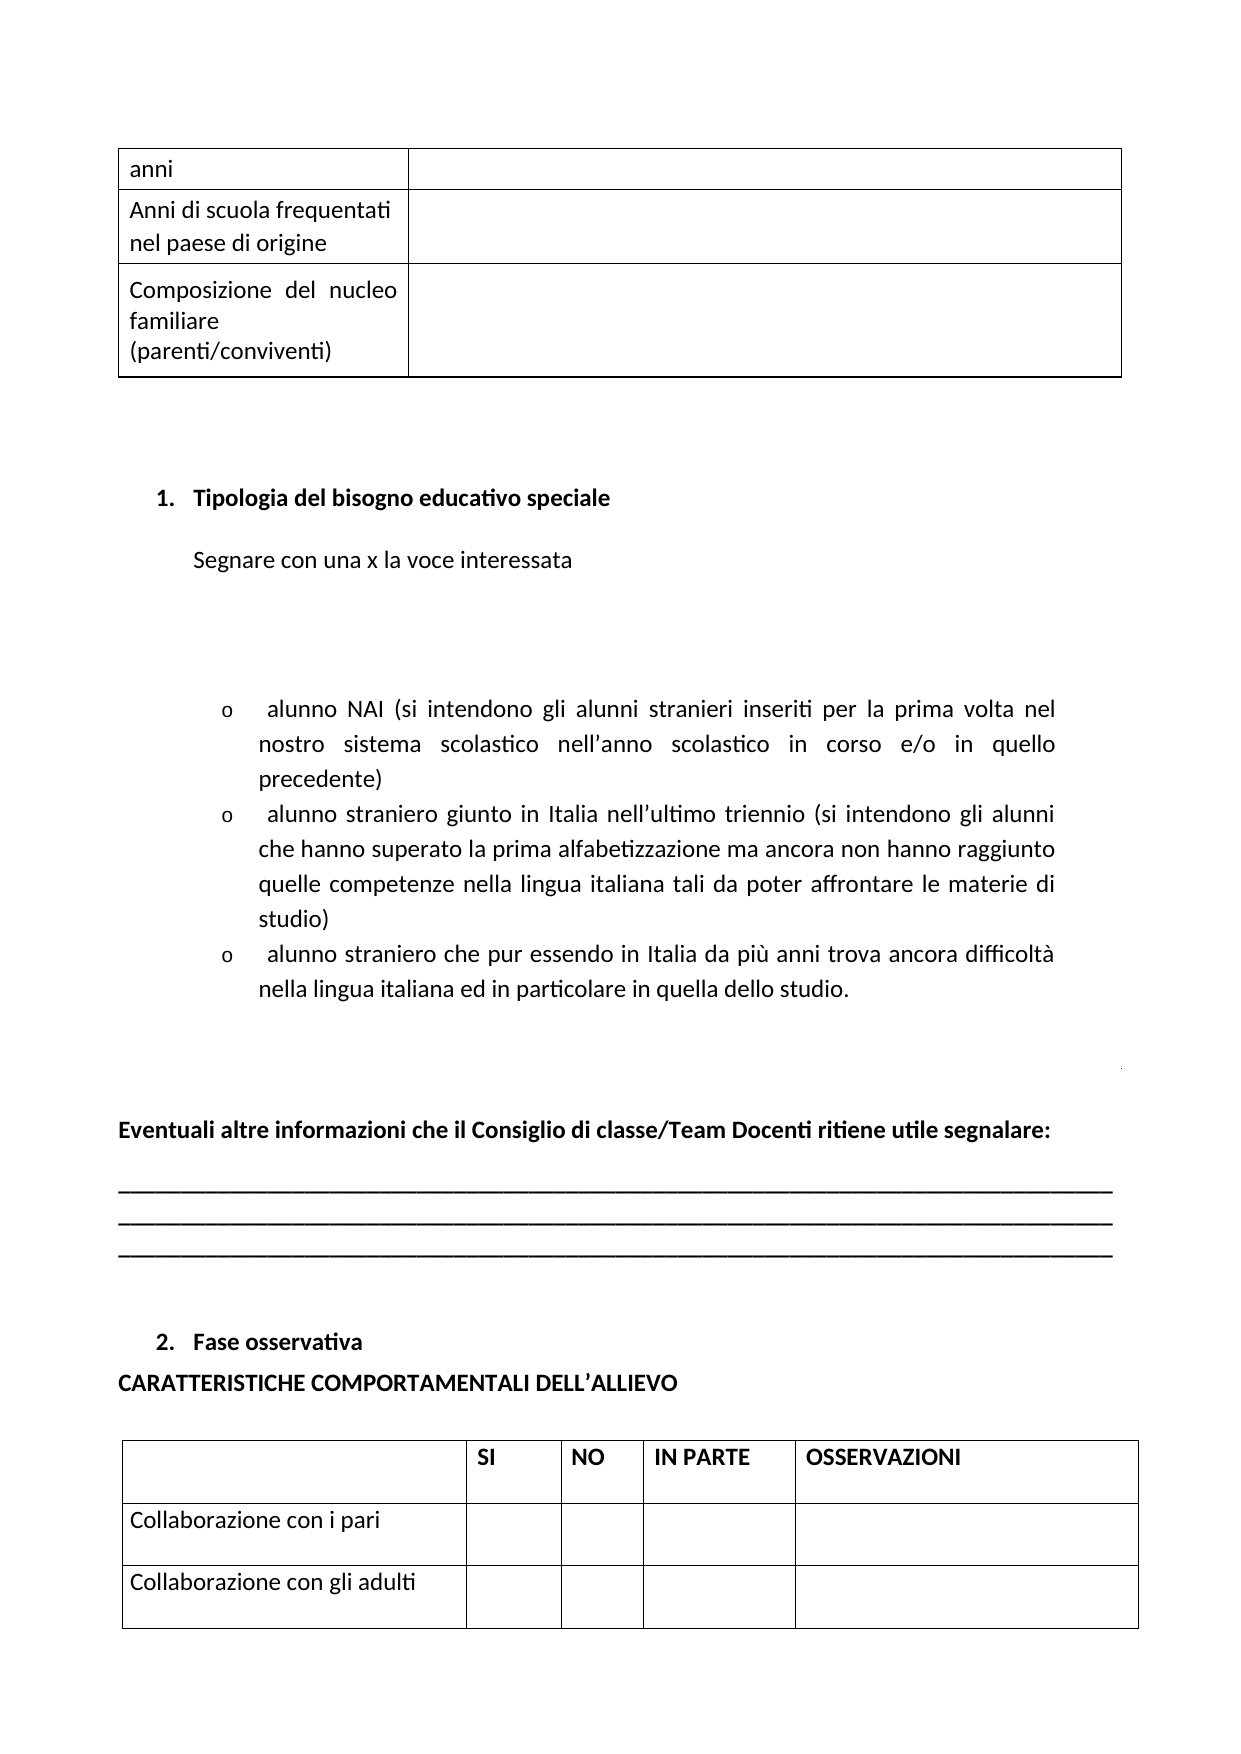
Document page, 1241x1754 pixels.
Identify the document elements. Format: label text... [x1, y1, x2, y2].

table_cell Composizione del nucleo familiare (parenti/conviventi) [119, 264, 408, 376]
table_cell [796, 1504, 1138, 1565]
table_cell [644, 1504, 795, 1565]
table_header IN PARTE [644, 1441, 795, 1503]
table_cell Anni di scuola frequentati nel paese di origine [119, 190, 408, 263]
table_cell [467, 1504, 561, 1565]
table_cell [409, 190, 1121, 263]
list alunno straniero che pur essendo in Italia da più anni trova ancora difficoltà nella lingua italiana ed in particolare in quella dello studio. [157, 873, 1121, 1068]
list alunno NAI (si intendono gli alunni stranieri inseriti per la prima volta nel nostro sistema scolastico nell’anno scolastico in corso e/o in quello precedente) [157, 629, 1121, 733]
table_cell [644, 1566, 795, 1628]
table_cell [409, 149, 1121, 189]
list alunno straniero giunto in Italia nell’ultimo triennio (si intendono gli alunni che hanno superato la prima alfabetizzazione ma ancora non hanno raggiunto quelle competenze nella lingua italiana tali da poter affrontare le materie di studio) [157, 733, 1121, 873]
table_header SI [467, 1441, 561, 1503]
list Tipologia del bisogno educativo speciale [156, 482, 1122, 512]
text Segnare con una x la voce interessata [193, 544, 1122, 575]
table_cell anni [119, 149, 408, 189]
text CARATTERISTICHE COMPORTAMENTALI DELL’ALLIEVO [118, 1367, 1122, 1397]
table_cell [409, 264, 1121, 376]
table_cell [796, 1566, 1138, 1628]
text Eventuali altre informazioni che il Consiglio di classe/Team Docenti ritiene utile segnalare: [118, 1114, 1122, 1145]
table_header NO [562, 1441, 643, 1503]
list Fase osservativa [156, 1326, 1122, 1357]
text ________________________________________________________________________________________________________________________________________________________________________________________________________________________________________________ [118, 1166, 1122, 1261]
table_cell Collaborazione con i pari [123, 1504, 466, 1565]
table_cell [467, 1566, 561, 1628]
table_cell Collaborazione con gli adulti [123, 1566, 466, 1628]
table_header [123, 1441, 466, 1503]
table_cell [562, 1504, 643, 1565]
table_cell [562, 1566, 643, 1628]
table_header OSSERVAZIONI [796, 1441, 1138, 1503]
